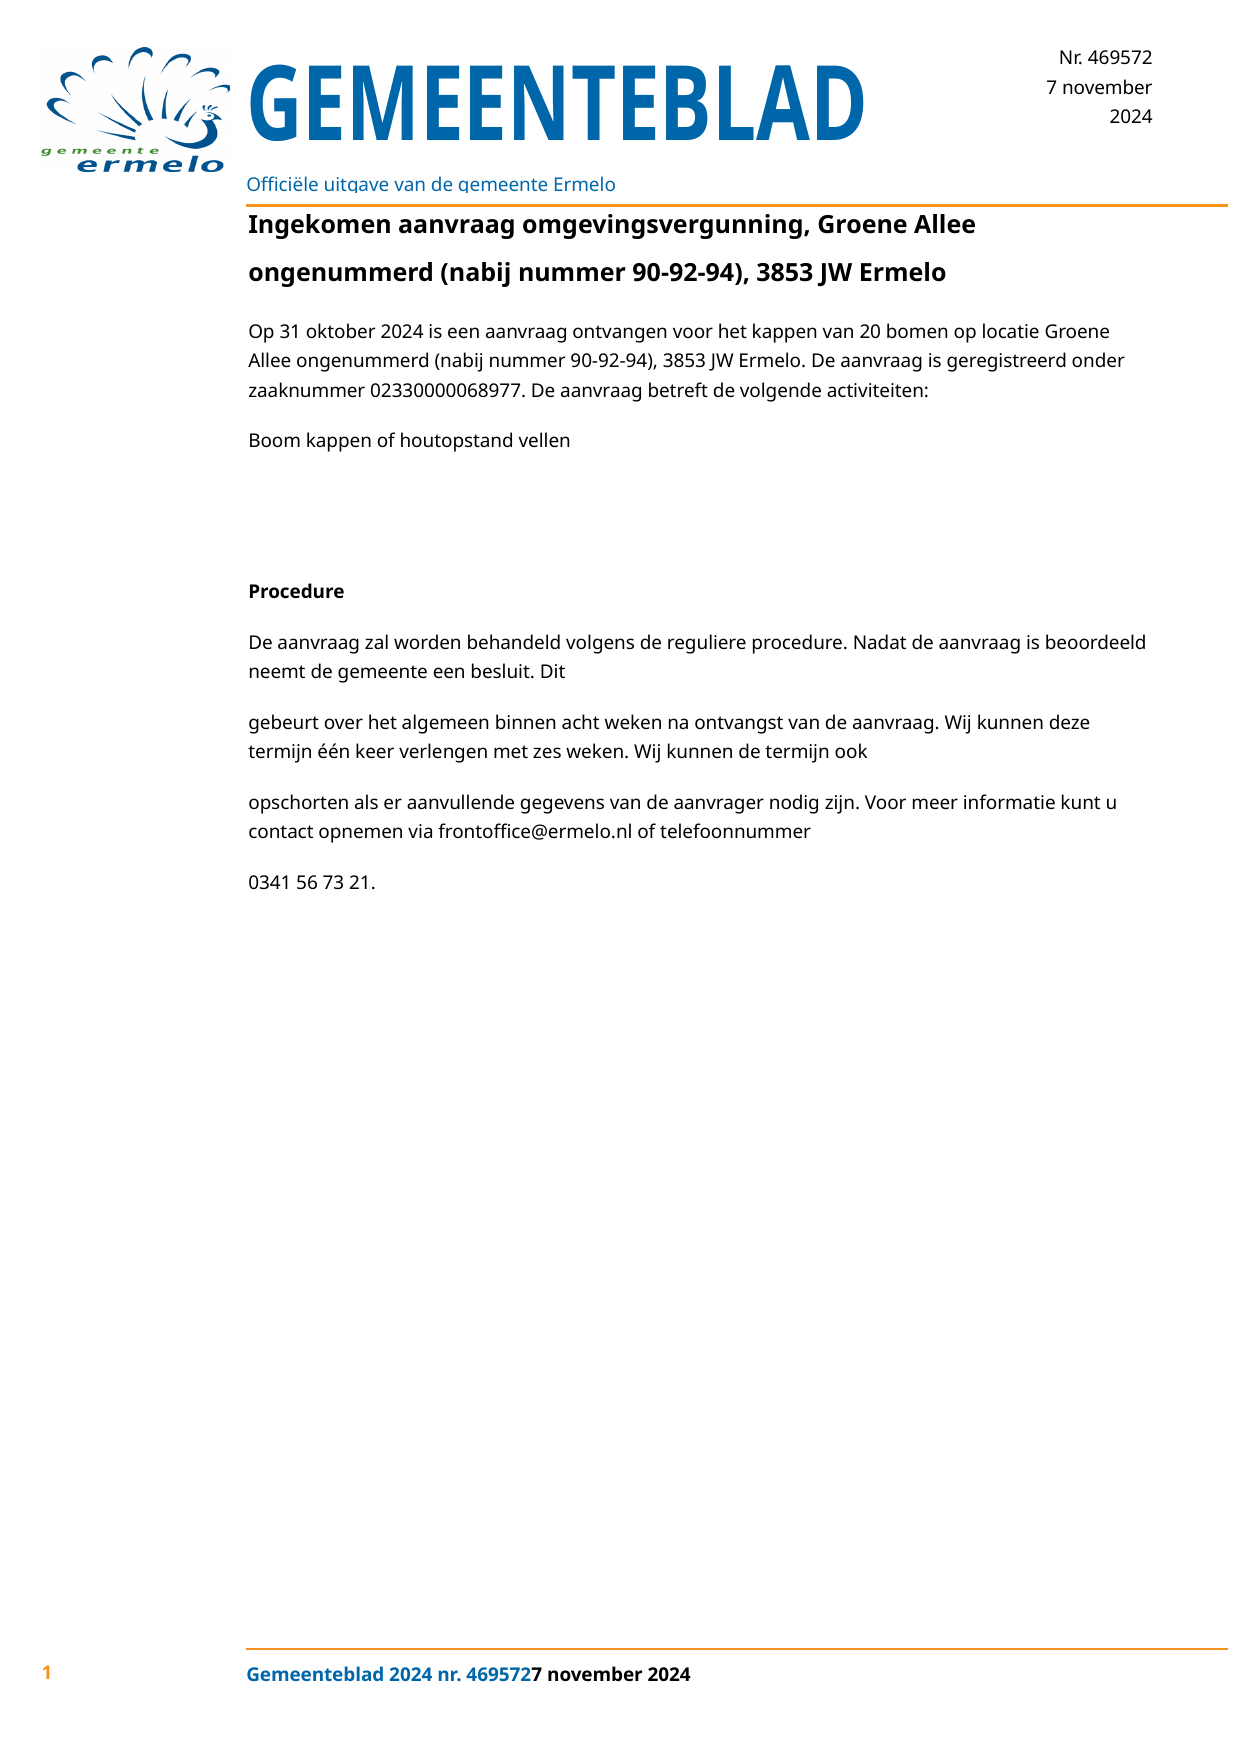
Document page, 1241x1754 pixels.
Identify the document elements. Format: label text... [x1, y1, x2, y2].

picture [41, 47, 231, 172]
text Boom kappen of houtopstand vellen [248, 427, 1152, 453]
text De aanvraag zal worden behandeld volgens de reguliere procedure. Nadat de aanvraag is beoordeeld neemt de gemeente een besluit. Dit [248, 629, 1152, 684]
text 0341 56 73 21. [248, 869, 1152, 895]
text opschorten als er aanvullende gegevens van de aanvrager nodig zijn. Voor meer informatie kunt u contact opnemen via frontoffice@ermelo.nl of telefoonnummer [248, 789, 1152, 844]
text Ingekomen aanvraag omgevingsvergunning, Groene Allee ongenummerd (nabij nummer 90-92-94), 3853 JW Ermelo [248, 207, 1152, 288]
text Op 31 oktober 2024 is een aanvraag ontvangen voor het kappen van 20 bomen op locatie Groene Allee ongenummerd (nabij nummer 90-92-94), 3853 JW Ermelo. De aanvraag is geregistreerd onder zaaknummer 02330000068977. De aanvraag betreft de volgende activiteiten: [248, 318, 1152, 403]
text Procedure [248, 579, 1152, 604]
text gebeurt over het algemeen binnen acht weken na ontvangst van de aanvraag. Wij kunnen deze termijn één keer verlengen met zes weken. Wij kunnen de termijn ook [248, 709, 1152, 764]
